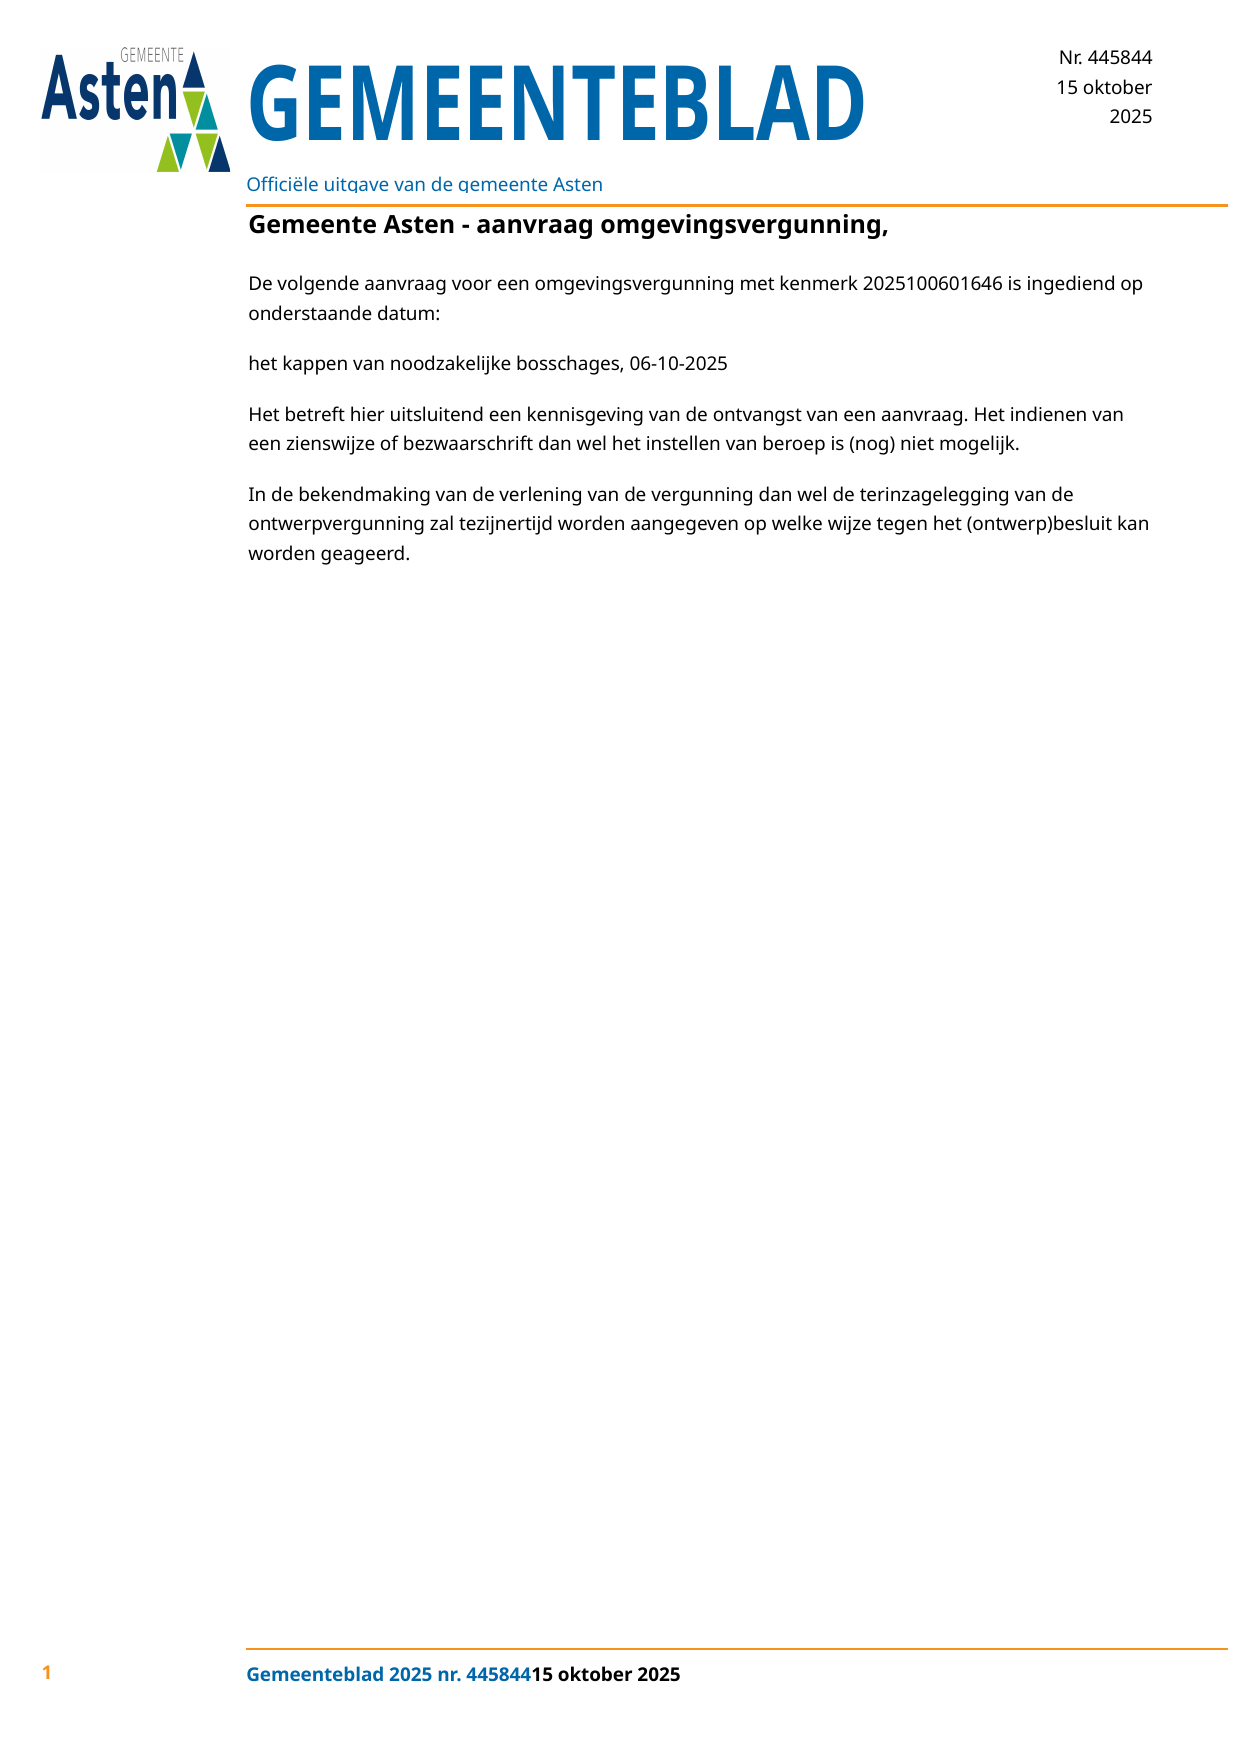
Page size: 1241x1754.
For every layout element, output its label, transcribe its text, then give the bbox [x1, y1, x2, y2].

text In de bekendmaking van de verlening van de vergunning dan wel de terinzagelegging van de ontwerpvergunning zal tezijnertijd worden aangegeven op welke wijze tegen het (ontwerp)besluit kan worden geageerd. [248, 481, 1152, 566]
text het kappen van noodzakelijke bosschages, 06-10-2025 [248, 350, 1152, 376]
text Het betreft hier uitsluitend een kennisgeving van de ontvangst van een aanvraag. Het indienen van een zienswijze of bezwaarschrift dan wel het instellen van beroep is (nog) niet mogelijk. [248, 401, 1152, 456]
picture [41, 47, 231, 172]
text Gemeente Asten - aanvraag omgevingsvergunning, [248, 207, 1152, 241]
text De volgende aanvraag voor een omgevingsvergunning met kenmerk 2025100601646 is ingediend op onderstaande datum: [248, 270, 1152, 326]
